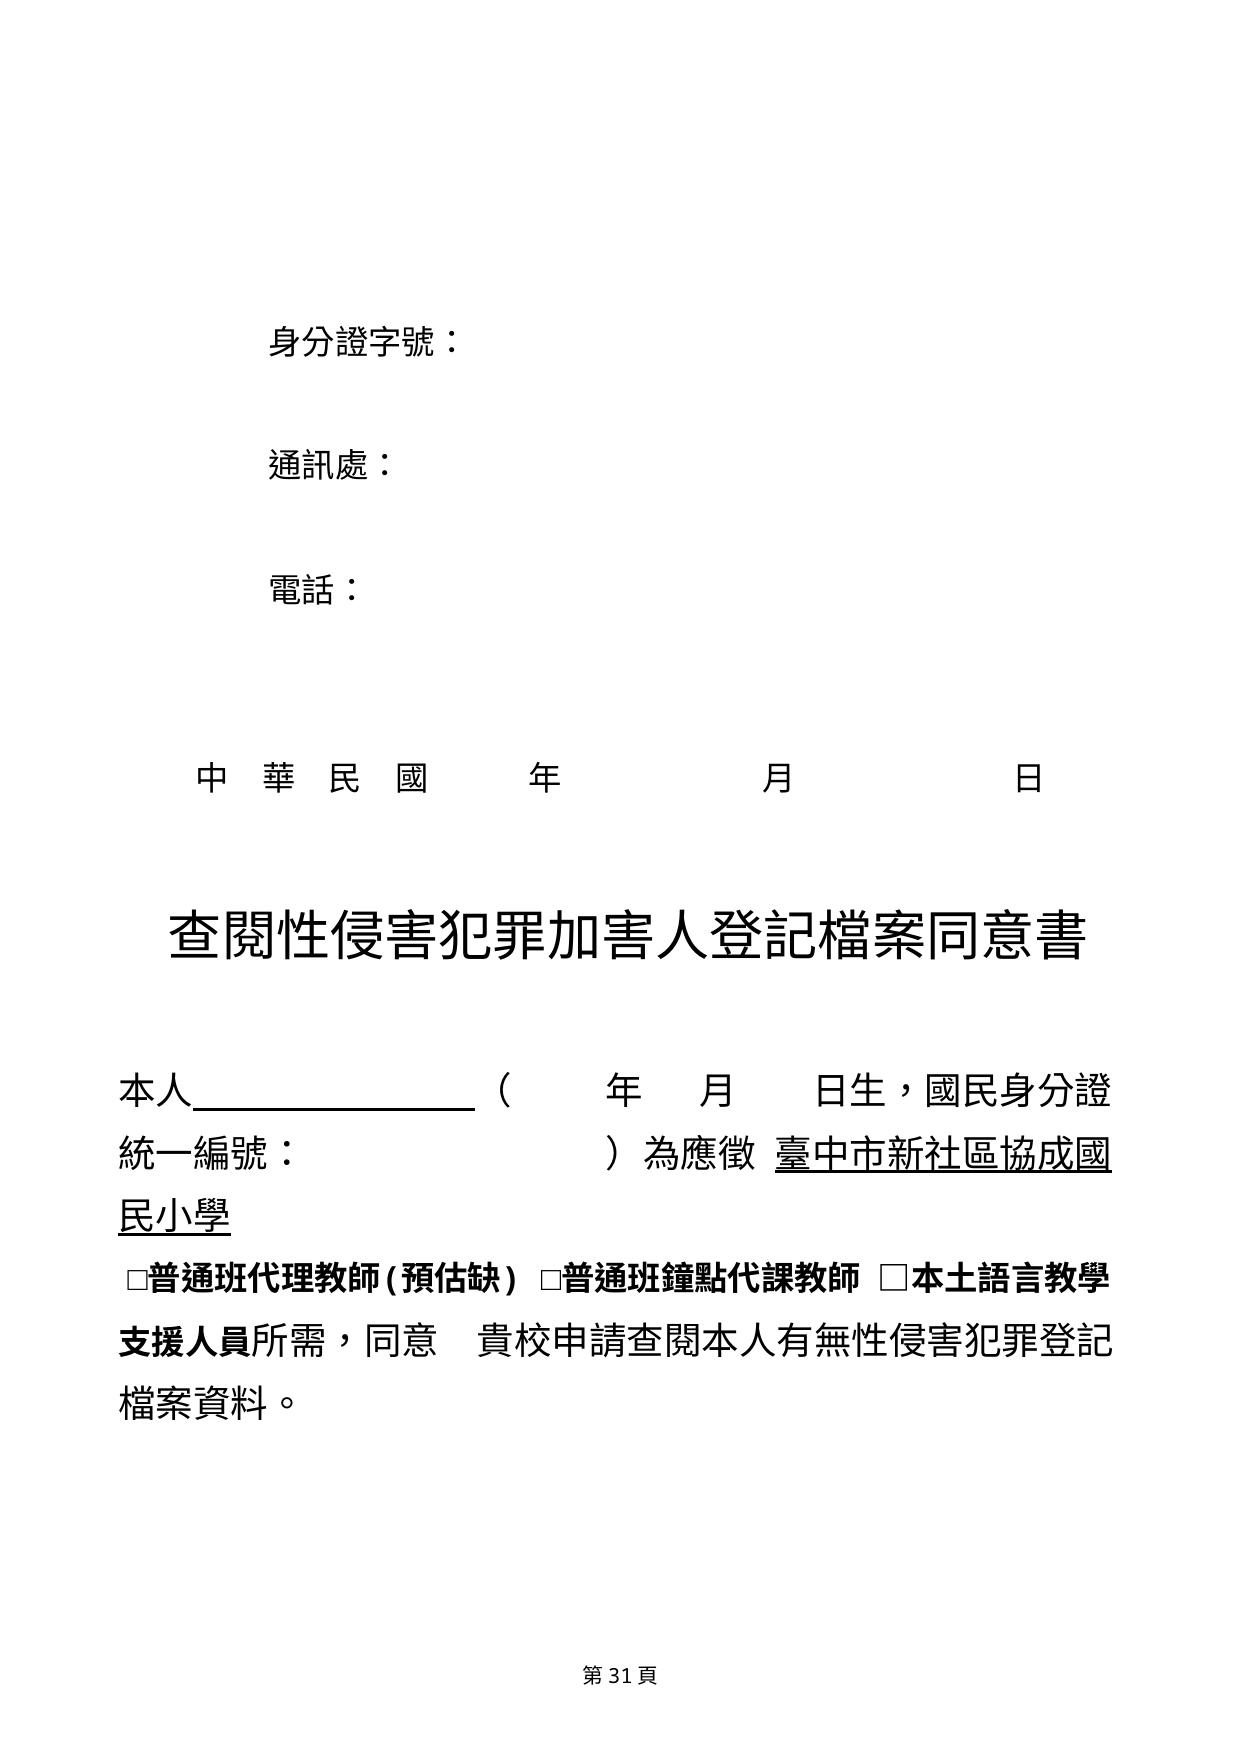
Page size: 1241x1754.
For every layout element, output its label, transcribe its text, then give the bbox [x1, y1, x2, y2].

text 通訊處： [118, 422, 1122, 484]
text □普通班代理教師(預估缺) □普通班鐘點代課教師 □本土語言教學支援人員所需，同意 貴校申請查閱本人有無性侵害犯罪登記檔案資料。 [118, 1234, 1122, 1422]
text 本人 （ 年 月 日生，國民身分證統一編號： ）為應徵 臺中市新社區協成國民小學 [118, 1047, 1122, 1234]
text 電話： [118, 547, 1122, 609]
text 中 華 民 國 年 月 日 [118, 734, 1122, 797]
text 身分證字號： [118, 297, 1122, 359]
text 查閱性侵害犯罪加害人登記檔案同意書 [118, 859, 1138, 984]
